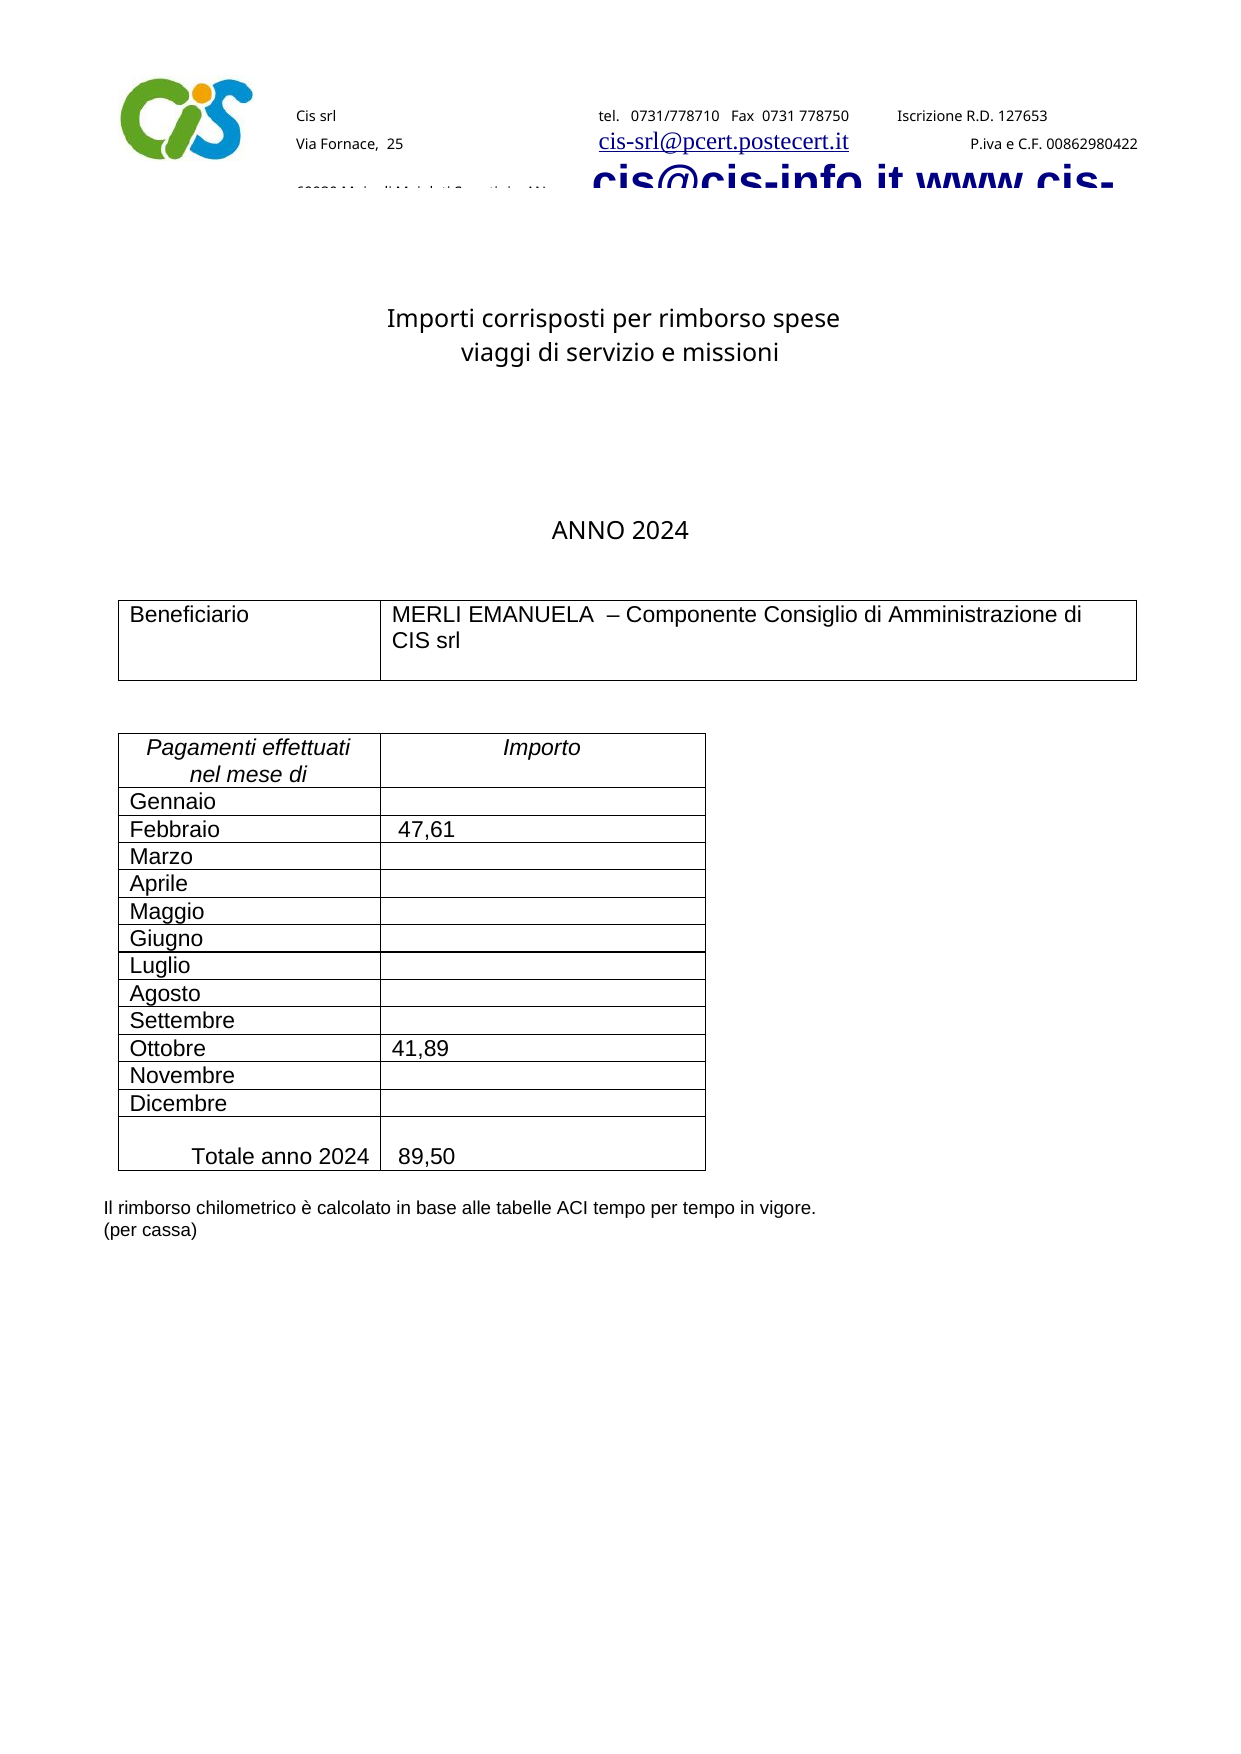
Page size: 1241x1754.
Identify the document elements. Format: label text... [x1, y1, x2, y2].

table_cell Luglio [119, 953, 380, 979]
table_cell Maggio [119, 898, 380, 924]
table_cell [381, 898, 705, 924]
table_cell Giugno [119, 925, 380, 951]
table_cell Agosto [119, 980, 380, 1006]
table_cell Dicembre [119, 1090, 380, 1116]
table_cell Settembre [119, 1007, 380, 1034]
table_cell Novembre [119, 1062, 380, 1088]
table_cell Totale anno 2024 [119, 1117, 380, 1169]
text Il rimborso chilometrico è calcolato in base alle tabelle ACI tempo per tempo in vigore. [103, 1197, 1122, 1218]
table_cell [381, 953, 705, 979]
table_cell Gennaio [119, 788, 380, 814]
table_cell 89,50 [381, 1117, 705, 1169]
table_header Beneficiario [119, 601, 380, 679]
table_cell [381, 1007, 705, 1034]
table_cell [381, 843, 705, 869]
table_cell Marzo [119, 843, 380, 869]
text ANNO 2024 [118, 513, 1122, 547]
table_cell [381, 870, 705, 897]
table_cell 41,89 [381, 1035, 705, 1061]
table_cell [381, 925, 705, 951]
table_header Importo [381, 734, 705, 787]
table_header Pagamenti effettuati nel mese di [119, 734, 380, 787]
table_cell 47,61 [381, 816, 705, 842]
table_cell [381, 980, 705, 1006]
table_cell Aprile [119, 870, 380, 897]
table_cell [381, 1062, 705, 1088]
text Importi corrisposti per rimborso spese [118, 301, 1122, 335]
table_cell [381, 788, 705, 814]
table_cell Febbraio [119, 816, 380, 842]
table_cell Ottobre [119, 1035, 380, 1061]
table_header MERLI EMANUELA – Componente Consiglio di Amministrazione di CIS srl [381, 601, 1136, 679]
text (per cassa) [103, 1218, 1122, 1240]
table_cell [381, 1090, 705, 1116]
text viaggi di servizio e missioni [118, 335, 1122, 369]
